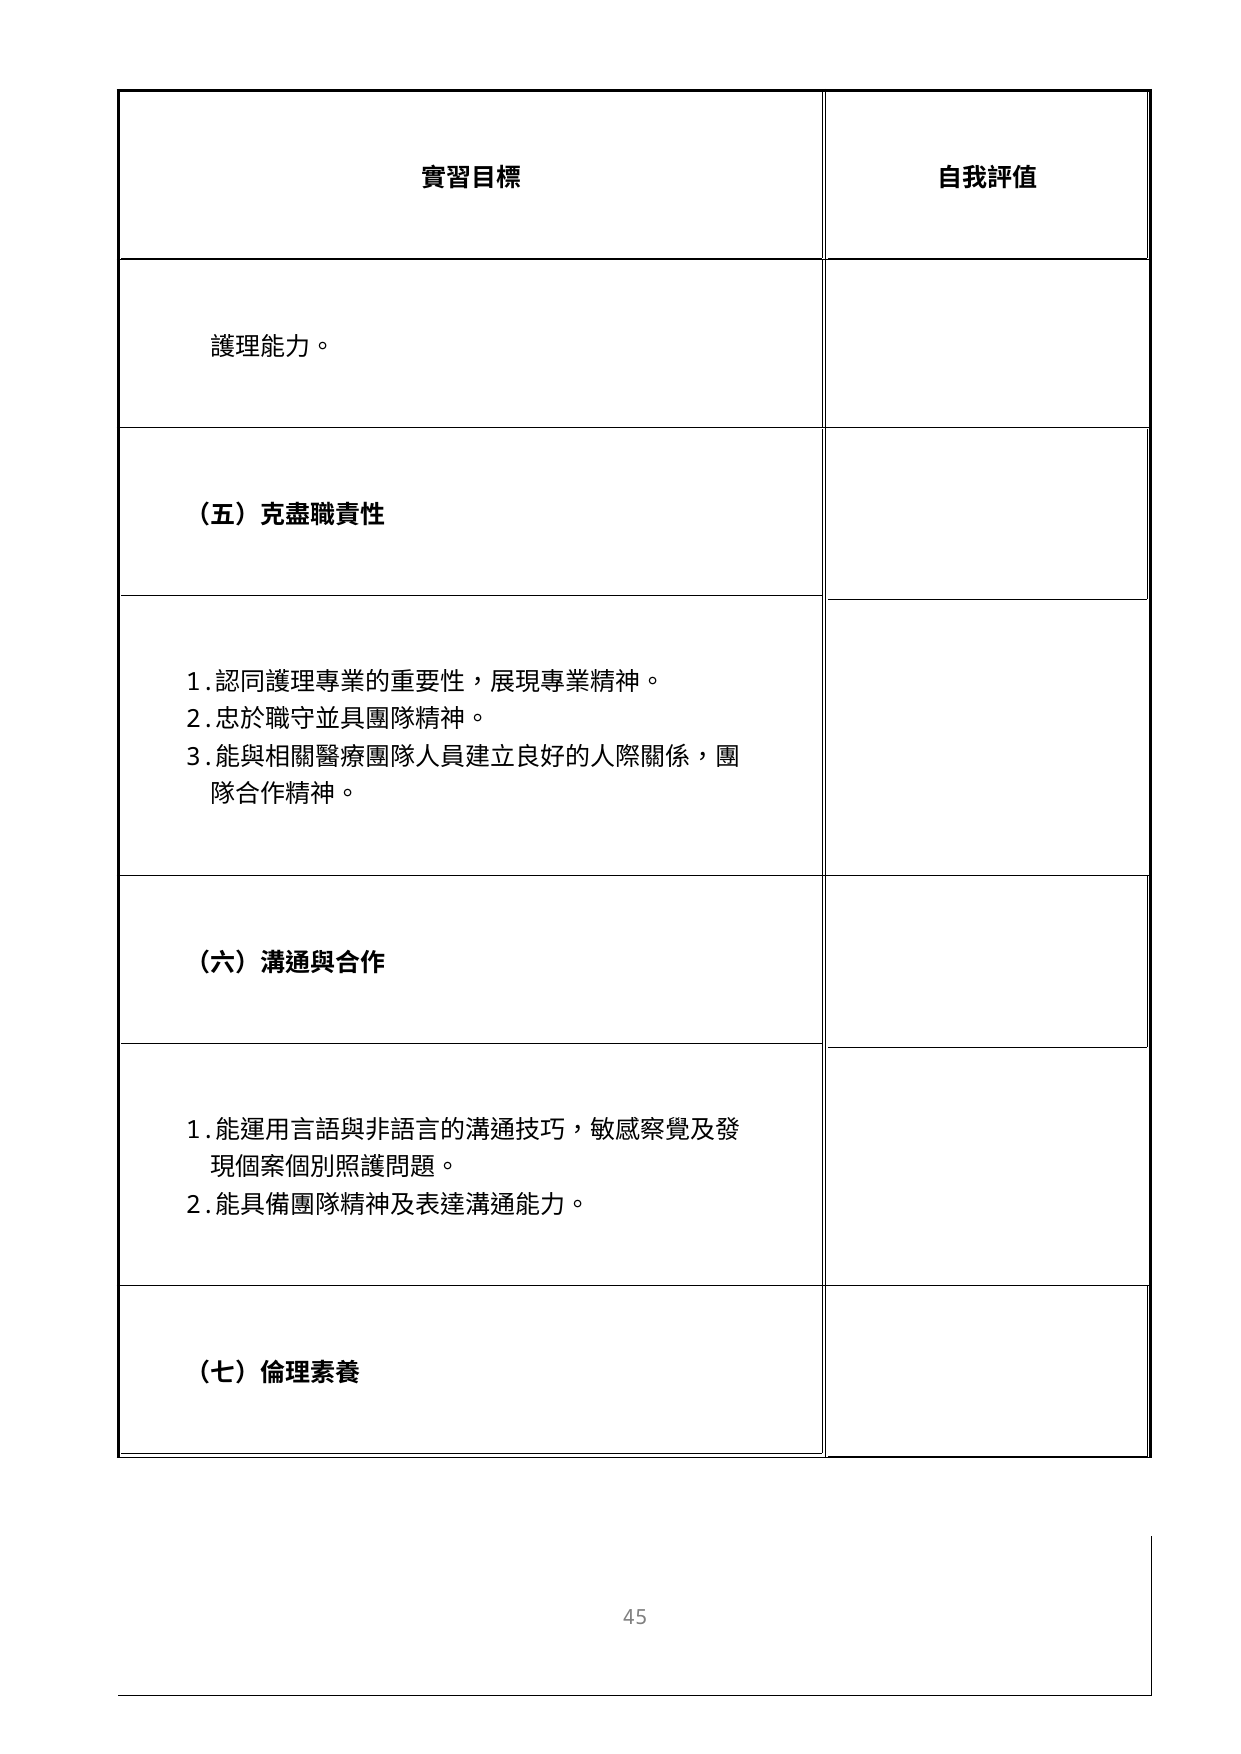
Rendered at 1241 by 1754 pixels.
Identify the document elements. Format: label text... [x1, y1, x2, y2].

table_cell （六）溝通與合作 1.能運用言語與非語言的溝通技巧，敏感察覺及發現個案個別照護問題。 2.能具備團隊精神及表達溝通能力。 [120, 876, 822, 1285]
table_cell （五）克盡職責性 1.認同護理專業的重要性，展現專業精神。 2.忠於職守並具團隊精神。 3.能與相關醫療團隊人員建立良好的人際關係，團隊合作精神。 [120, 428, 825, 875]
table_header 自我評值 [826, 92, 1147, 258]
table_cell 護理能力。 [120, 260, 822, 427]
table_cell [826, 1286, 1147, 1457]
table_cell [826, 428, 1149, 875]
table_header 實習目標 [120, 92, 822, 258]
table_cell （七）倫理素養 [120, 1286, 825, 1457]
table_cell [826, 260, 1149, 427]
table_cell [826, 876, 1149, 1285]
